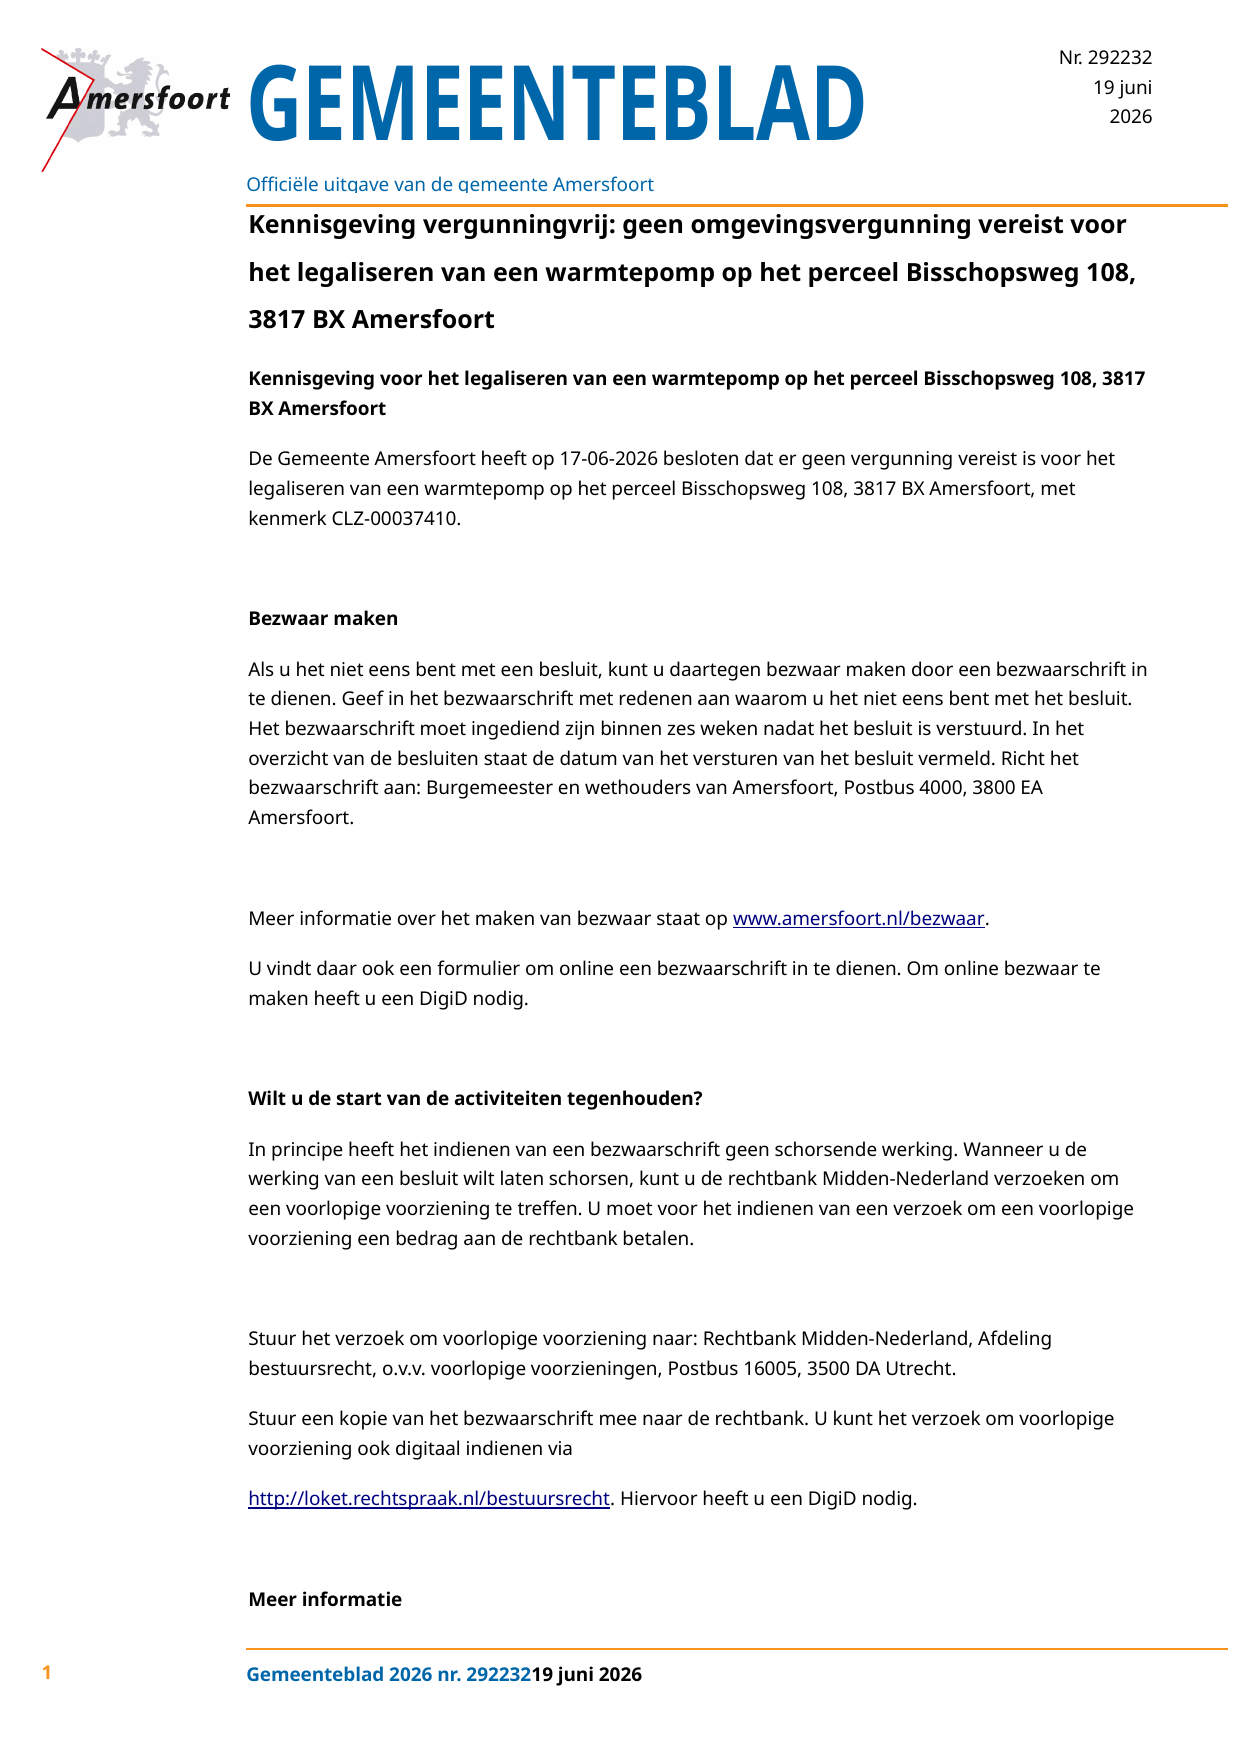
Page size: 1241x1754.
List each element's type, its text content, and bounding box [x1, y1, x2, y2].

text http://loket.rechtspraak.nl/bestuursrecht. Hiervoor heeft u een DigiD nodig. [248, 1486, 1152, 1511]
text Meer informatie [248, 1586, 1152, 1612]
text Bezwaar maken [248, 606, 1152, 631]
text Stuur een kopie van het bezwaarschrift mee naar de rechtbank. U kunt het verzoek om voorlopige voorziening ook digitaal indienen via [248, 1406, 1152, 1461]
text Stuur het verzoek om voorlopige voorziening naar: Rechtbank Midden-Nederland, Afdeling bestuursrecht, o.v.v. voorlopige voorzieningen, Postbus 16005, 3500 DA Utrecht. [248, 1326, 1152, 1381]
text In principe heeft het indienen van een bezwaarschrift geen schorsende werking. Wanneer u de werking van een besluit wilt laten schorsen, kunt u de rechtbank Midden-Nederland verzoeken om een voorlopige voorziening te treffen. U moet voor het indienen van een verzoek om een voorlopige voorziening een bedrag aan de rechtbank betalen. [248, 1136, 1152, 1250]
text De Gemeente Amersfoort heeft op 17-06-2026 besloten dat er geen vergunning vereist is voor het legaliseren van een warmtepomp op het perceel Bisschopsweg 108, 3817 BX Amersfoort, met kenmerk CLZ-00037410. [248, 446, 1152, 530]
text Meer informatie over het maken van bezwaar staat op www.amersfoort.nl/bezwaar. [248, 905, 1152, 930]
text Wilt u de start van de activiteiten tegenhouden? [248, 1086, 1152, 1111]
text Als u het niet eens bent met een besluit, kunt u daartegen bezwaar maken door een bezwaarschrift in te dienen. Geef in het bezwaarschrift met redenen aan waarom u het niet eens bent met het besluit. Het bezwaarschrift moet ingediend zijn binnen zes weken nadat het besluit is verstuurd. In het overzicht van de besluiten staat de datum van het versturen van het besluit vermeld. Richt het bezwaarschrift aan: Burgemeester en wethouders van Amersfoort, Postbus 4000, 3800 EA Amersfoort. [248, 656, 1152, 829]
text Kennisgeving vergunningvrij: geen omgevingsvergunning vereist voor het legaliseren van een warmtepomp op het perceel Bisschopsweg 108, 3817 BX Amersfoort [248, 207, 1152, 336]
text U vindt daar ook een formulier om online een bezwaarschrift in te dienen. Om online bezwaar te maken heeft u een DigiD nodig. [248, 955, 1152, 1010]
picture [41, 47, 231, 172]
text Kennisgeving voor het legaliseren van een warmtepomp op het perceel Bisschopsweg 108, 3817 BX Amersfoort [248, 366, 1152, 421]
